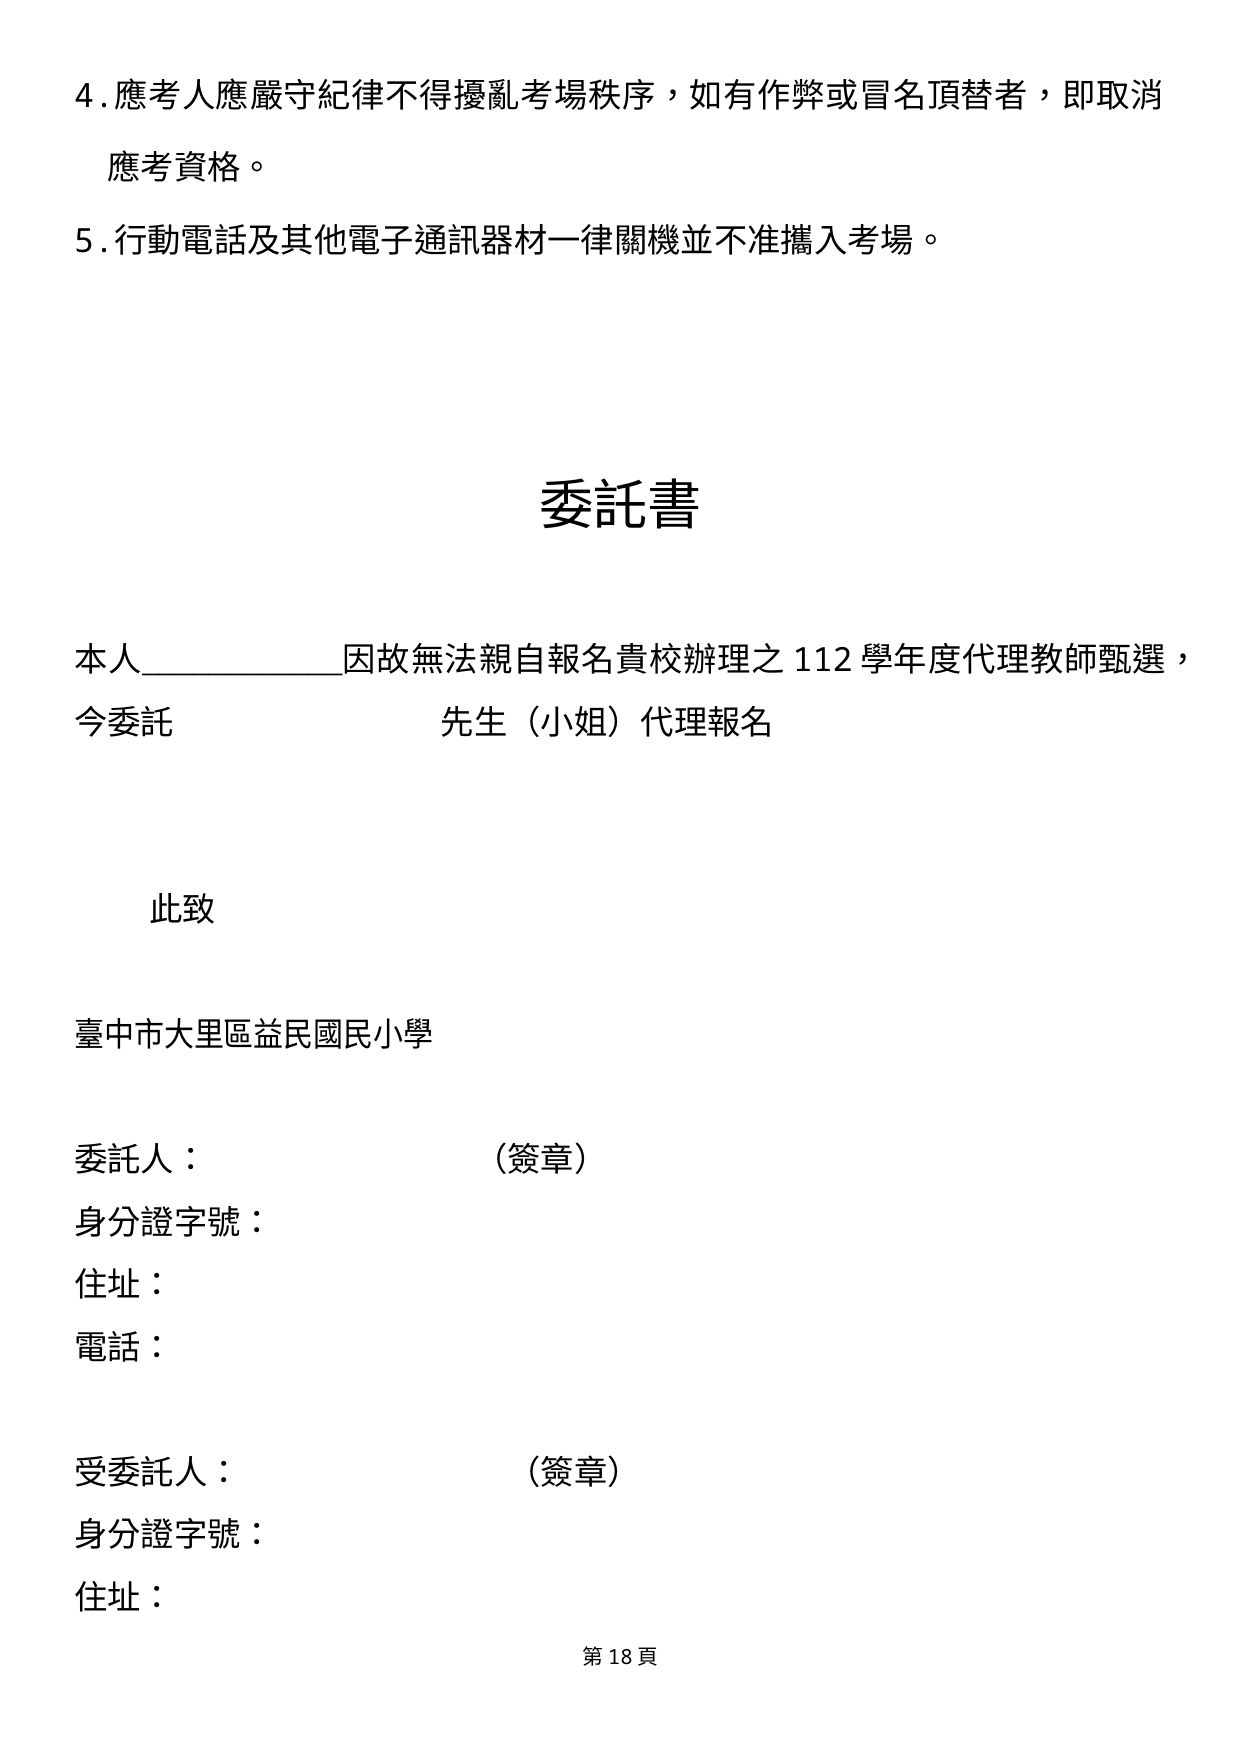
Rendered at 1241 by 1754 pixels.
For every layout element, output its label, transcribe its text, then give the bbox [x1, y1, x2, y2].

text 電話： [74, 1303, 1166, 1366]
text 此致 [74, 866, 1166, 928]
text 臺中市大里區益民國民小學 [74, 991, 1166, 1053]
text 身分證字號： [74, 1178, 1166, 1241]
text 本人____________因故無法親自報名貴校辦理之112學年度代理教師甄選，今委託 先生（小姐）代理報名 [74, 616, 1166, 741]
text 委託人： （簽章） [74, 1116, 1166, 1178]
text 4.應考人應嚴守紀律不得擾亂考場秩序，如有作弊或冒名頂替者，即取消應考資格。 [74, 68, 1166, 189]
text 5.行動電話及其他電子通訊器材一律關機並不准攜入考場。 [74, 213, 1166, 262]
text 住址： [74, 1241, 1166, 1303]
text 住址： [74, 1553, 1166, 1616]
text 委託書 [74, 428, 1166, 553]
text 身分證字號： [74, 1491, 1166, 1553]
text 受委託人： （簽章） [74, 1428, 1166, 1491]
